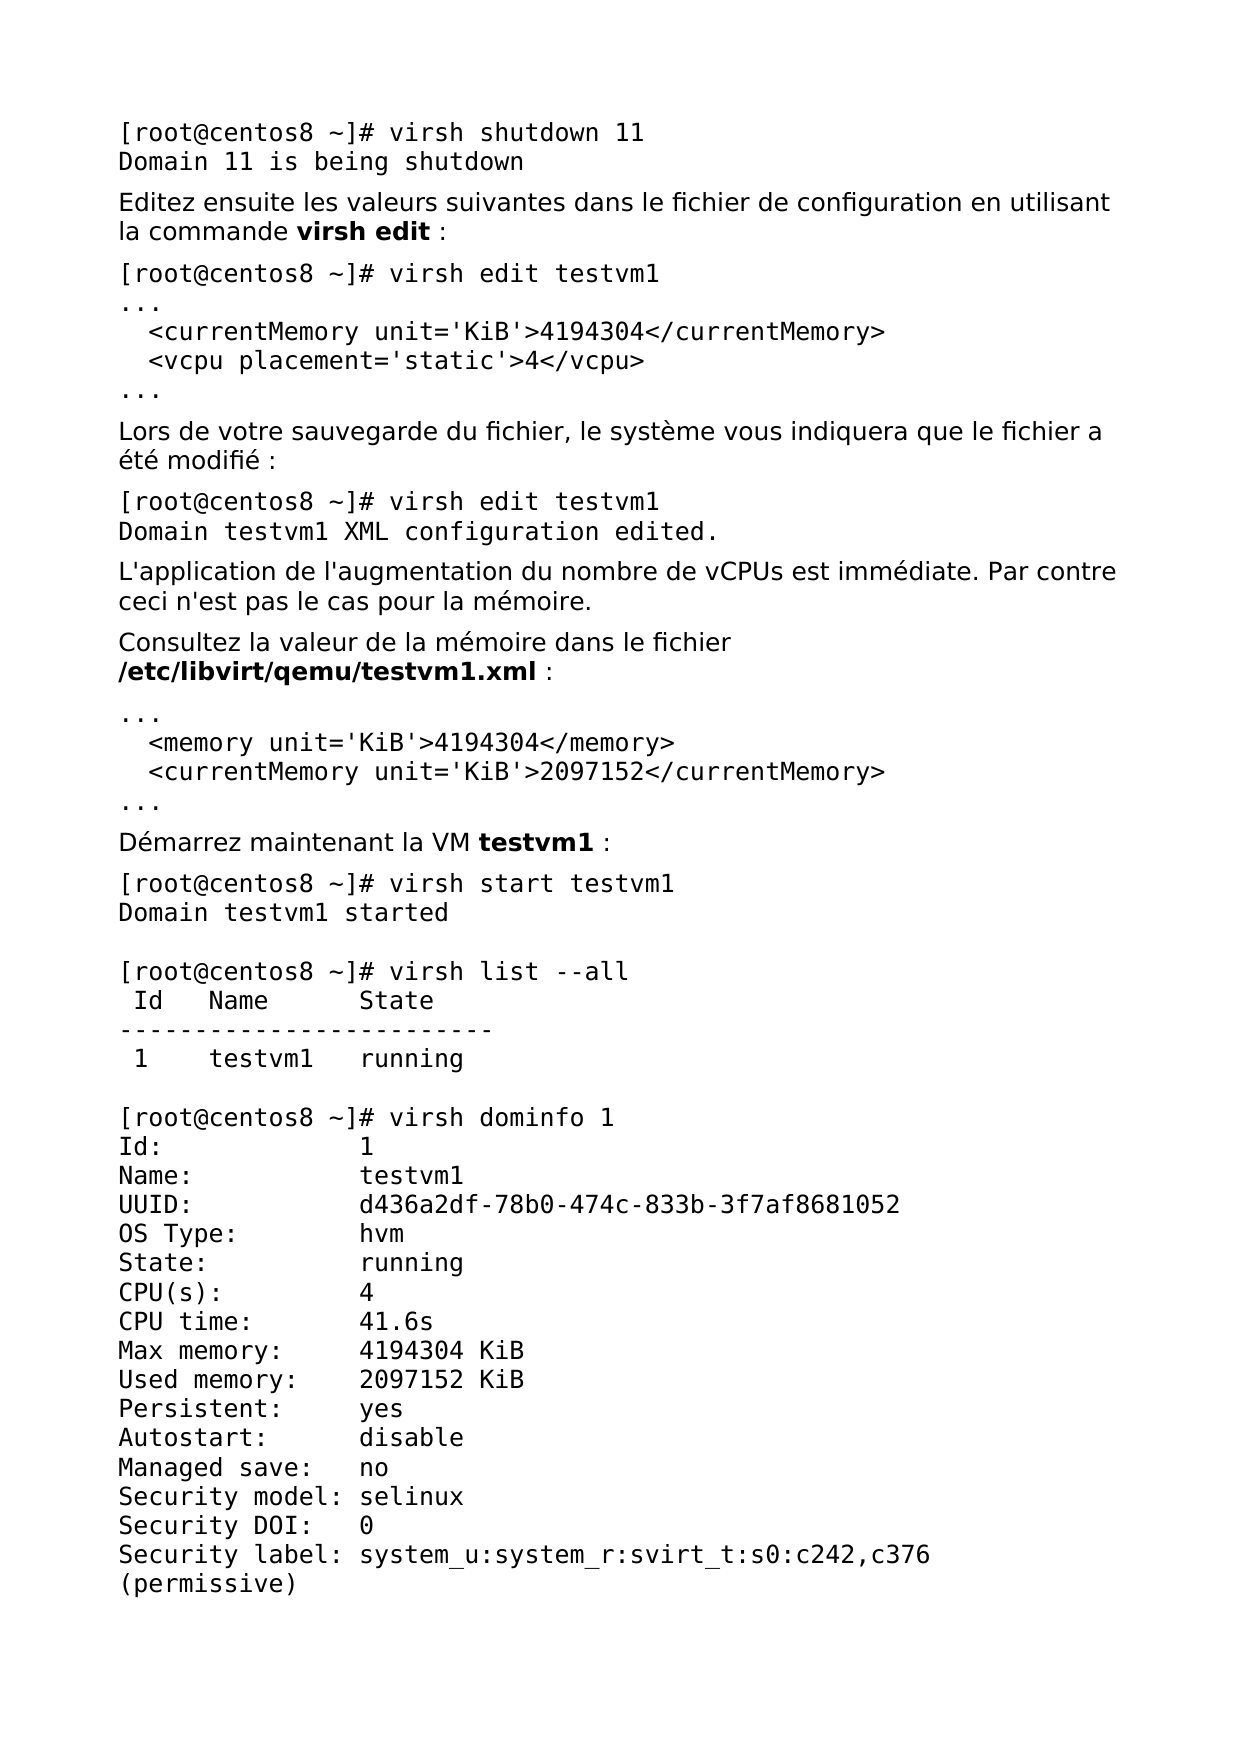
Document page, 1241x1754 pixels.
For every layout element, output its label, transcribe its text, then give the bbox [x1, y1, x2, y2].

text ... <memory unit='KiB'>4194304</memory> <currentMemory unit='KiB'>2097152</currentMemory> ... [118, 699, 1122, 816]
text Démarrez maintenant la VM testvm1 : [118, 828, 1122, 857]
text Lors de votre sauvegarde du fichier, le système vous indiquera que le fichier a été modifié : [118, 417, 1122, 475]
text Consultez la valeur de la mémoire dans le fichier /etc/libvirt/qemu/testvm1.xml : [118, 628, 1122, 687]
text [root@centos8 ~]# virsh shutdown 11 Domain 11 is being shutdown [118, 118, 1122, 176]
text [root@centos8 ~]# virsh edit testvm1 Domain testvm1 XML configuration edited. [118, 487, 1122, 546]
text [root@centos8 ~]# virsh edit testvm1 ... <currentMemory unit='KiB'>4194304</currentMemory> <vcpu placement='static'>4</vcpu> ... [118, 259, 1122, 405]
text [root@centos8 ~]# virsh start testvm1 Domain testvm1 started [root@centos8 ~]# virsh list --all Id Name State ------------------------- 1 testvm1 running [root@centos8 ~]# virsh dominfo 1 Id: 1 Name: testvm1 UUID: d436a2df-78b0-474c-833b-3f7af8681052 OS Type: hvm State: running CPU(s): 4 CPU time: 41.6s Max memory: 4194304 KiB Used memory: 2097152 KiB Persistent: yes Autostart: disable Managed save: no Security model: selinux Security DOI: 0 Security label: system_u:system_r:svirt_t:s0:c242,c376 (permissive) [118, 869, 1122, 1598]
text Editez ensuite les valeurs suivantes dans le fichier de configuration en utilisant la commande virsh edit : [118, 188, 1122, 247]
text L'application de l'augmentation du nombre de vCPUs est immédiate. Par contre ceci n'est pas le cas pour la mémoire. [118, 558, 1122, 616]
